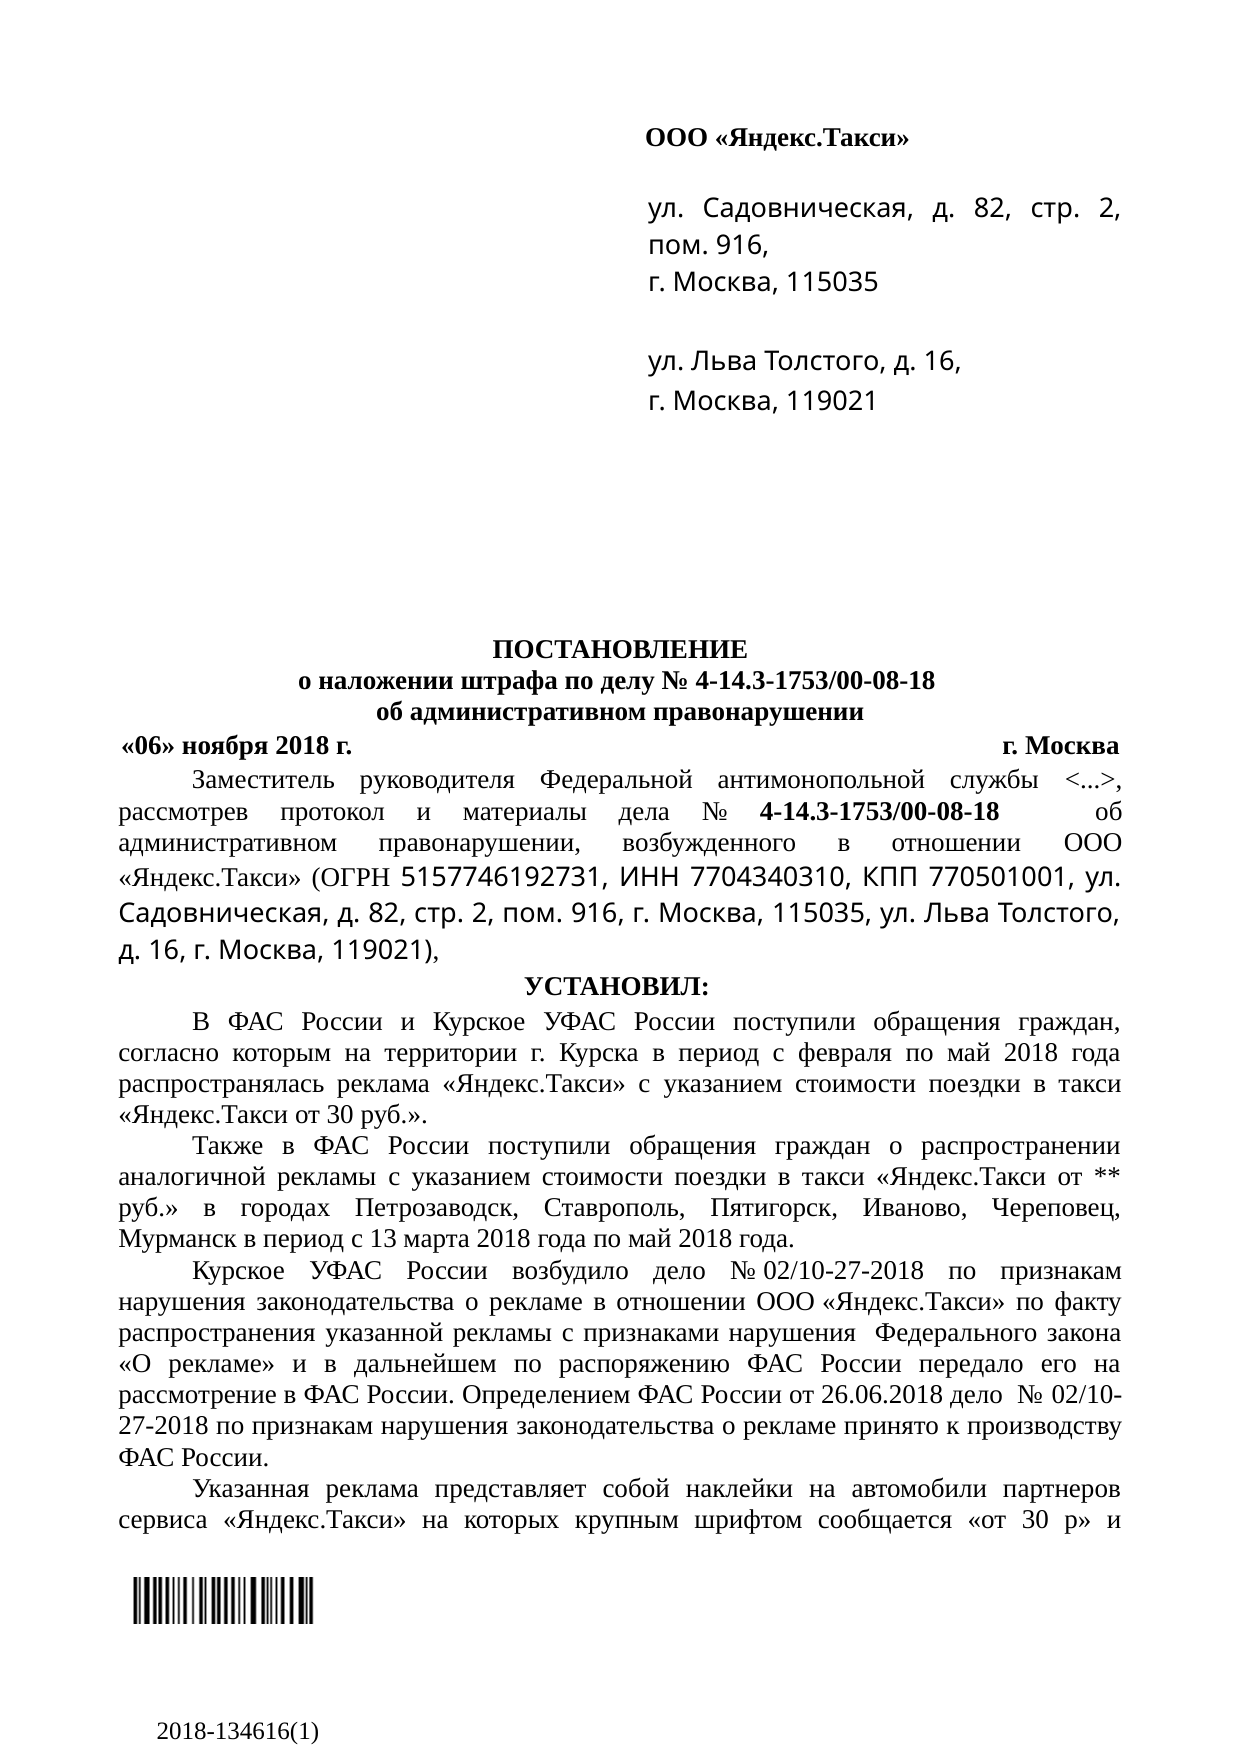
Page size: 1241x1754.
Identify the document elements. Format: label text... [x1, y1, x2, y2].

text Указанная реклама представляет собой наклейки на автомобили партнеров сервиса «Яндекс.Такси» на которых крупным шрифтом сообщается «от 30 р» и [118, 1472, 1122, 1534]
text ПОСТАНОВЛЕНИЕ [118, 633, 1122, 664]
text УСТАНОВИЛ: [118, 971, 1122, 1002]
text В ФАС России и Курское УФАС России поступили обращения граждан, согласно которым на территории г. Курска в период с февраля по май 2018 года распространялась реклама «Яндекс.Такси» с указанием стоимости поездки в такси «Яндекс.Такси от 30 руб.». [118, 1004, 1122, 1129]
text Заместитель руководителя Федеральной антимонопольной службы <...>, рассмотрев протокол и материалы дела № 4-14.3-1753/00-08-18 об административном правонарушении, возбужденного в отношении ООО «Яндекс.Такси» (ОГРН 5157746192731, ИНН 7704340310, КПП 770501001, ул. Садовническая, д. 82, стр. 2, пом. 916, г. Москва, 115035, ул. Льва Толстого, д. 16, г. Москва, 119021), [118, 763, 1122, 968]
text Курское УФАС России возбудило дело № 02/10-27-2018 по признакам нарушения законодательства о рекламе в отношении ООО «Яндекс.Такси» по факту распространения указанной рекламы с признаками нарушения Федерального закона «О рекламе» и в дальнейшем по распоряжению ФАС России передало его на рассмотрение в ФАС России. Определением ФАС России от 26.06.2018 дело № 02/10-27-2018 по признакам нарушения законодательства о рекламе принято к производству ФАС России. [118, 1254, 1122, 1472]
text о наложении штрафа по делу № 4-14.3-1753/00-08-18 [118, 664, 1122, 695]
picture [118, 1577, 331, 1624]
text г. Москва, 119021 [648, 382, 1122, 419]
text Также в ФАС России поступили обращения граждан о распространении аналогичной рекламы с указанием стоимости поездки в такси «Яндекс.Такси от ** руб.» в городах Петрозаводск, Ставрополь, Пятигорск, Иваново, Череповец, Мурманск в период с 13 марта 2018 года по май 2018 года. [118, 1129, 1122, 1254]
text ул. Льва Толстого, д. 16, [648, 341, 1122, 378]
text «06» ноября 2018 г. г. Москва [118, 729, 1122, 761]
text г. Москва, 115035 [648, 262, 1122, 299]
text ул. Садовническая, д. 82, стр. 2, пом. 916, [648, 188, 1122, 262]
text ООО «Яндекс.Такси» [645, 121, 1122, 152]
text об административном правонарушении [118, 695, 1122, 727]
